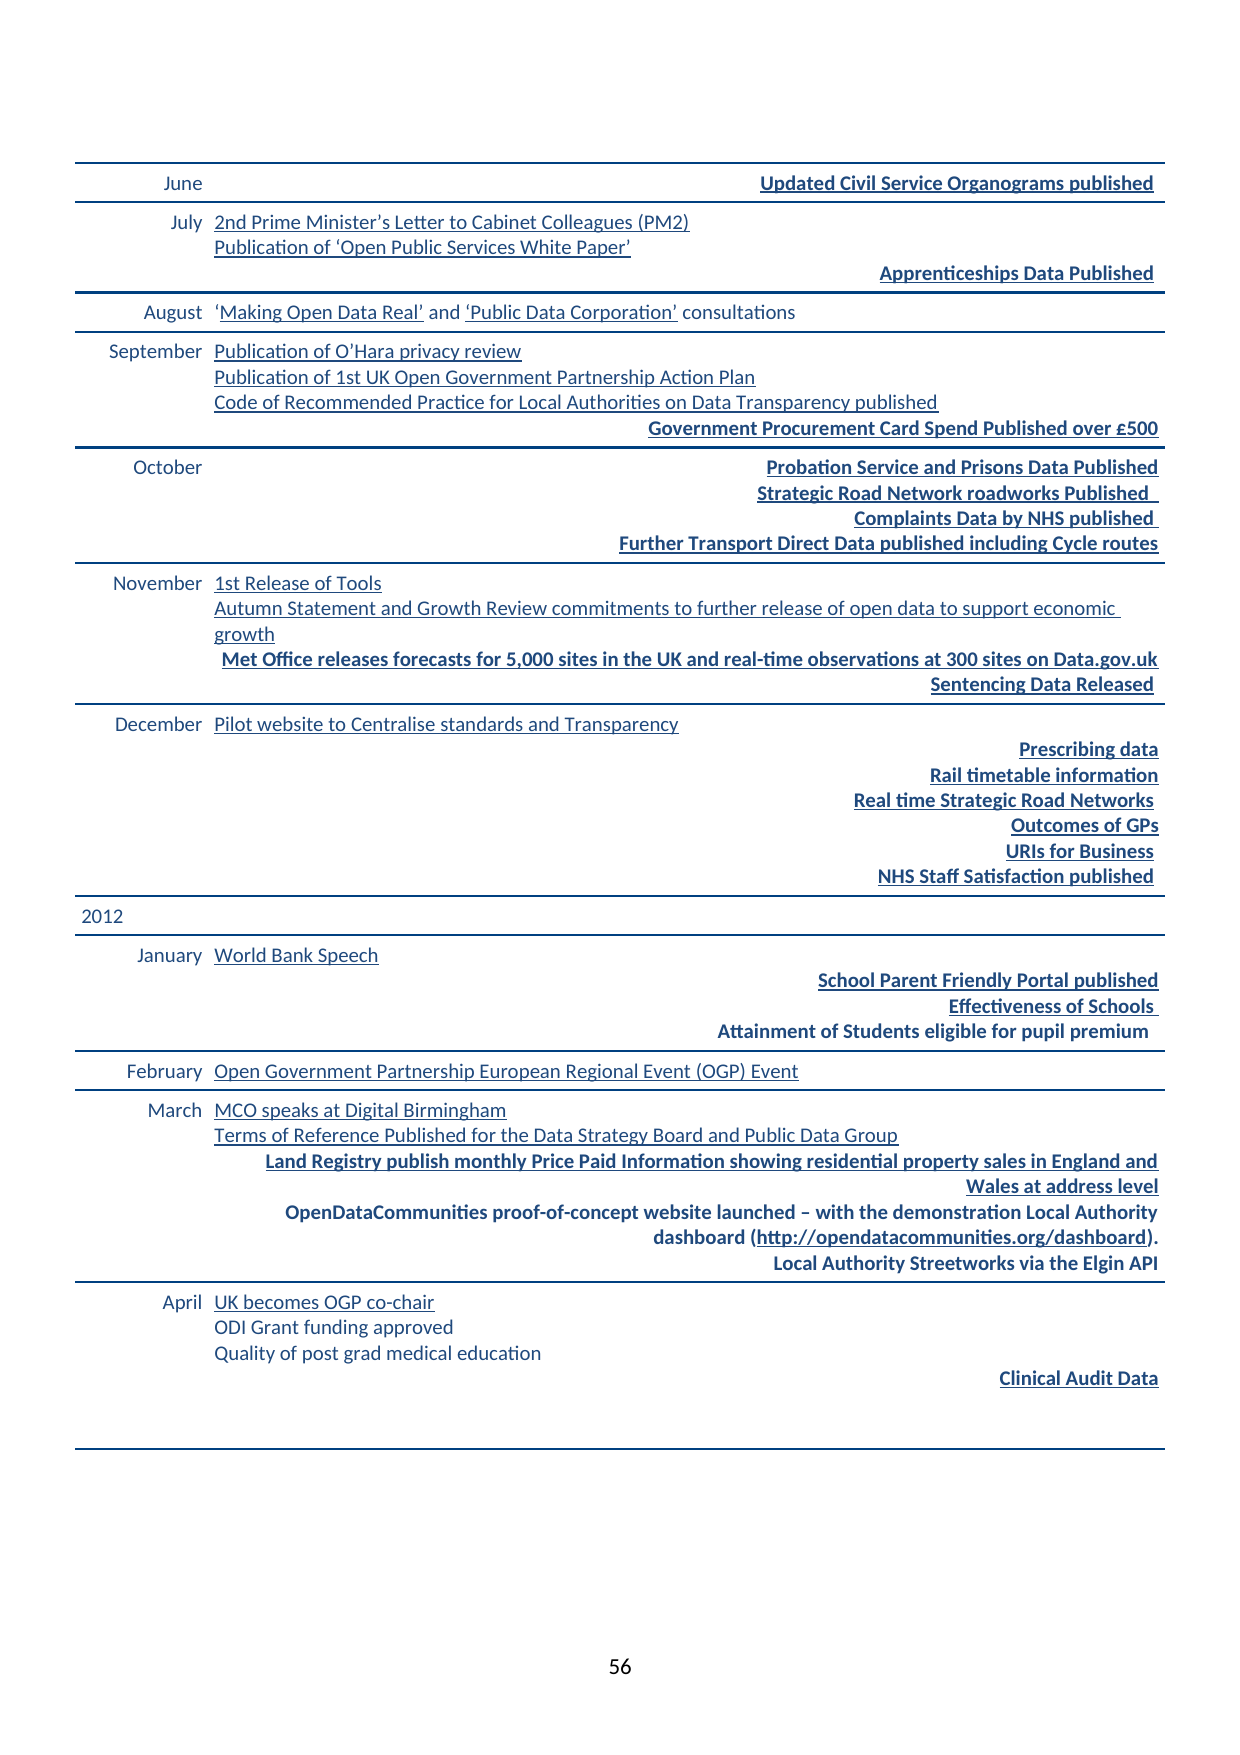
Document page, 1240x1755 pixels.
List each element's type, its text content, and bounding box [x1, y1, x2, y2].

table_cell Updated Civil Service Organograms published [208, 164, 1164, 201]
table_cell April [75, 1283, 208, 1448]
table_cell January [75, 936, 208, 1050]
table_cell 2nd Prime Minister’s Letter to Cabinet Colleagues (PM2) Publication of ‘Open Public Services White Paper’ Apprenticeships Data Published [208, 203, 1164, 291]
table_cell Pilot website to Centralise standards and Transparency Prescribing data Rail timetable information Real time Strategic Road Networks Outcomes of GPs URIs for Business NHS Staff Satisfaction published [208, 705, 1164, 895]
table_cell June [75, 164, 208, 201]
table_cell [208, 897, 1164, 934]
table_cell Publication of O’Hara privacy review Publication of 1st UK Open Government Partnership Action Plan Code of Recommended Practice for Local Authorities on Data Transparency published Government Procurement Card Spend Published over £500 [208, 333, 1164, 446]
table_cell ‘Making Open Data Real’ and ‘Public Data Corporation’ consultations [208, 294, 1164, 331]
table_cell 2012 [75, 897, 208, 934]
table_cell UK becomes OGP co-chair ODI Grant funding approved Quality of post grad medical education Clinical Audit Data [208, 1283, 1164, 1448]
table_cell July [75, 203, 208, 291]
table_cell September [75, 333, 208, 446]
table_cell October [75, 449, 208, 562]
table_cell February [75, 1052, 208, 1089]
table_cell Open Government Partnership European Regional Event (OGP) Event [208, 1052, 1164, 1089]
table_cell March [75, 1091, 208, 1281]
table_cell Probation Service and Prisons Data Published Strategic Road Network roadworks Published Complaints Data by NHS published Further Transport Direct Data published including Cycle routes [208, 449, 1164, 562]
table_cell November [75, 564, 208, 703]
table_cell 1st Release of Tools Autumn Statement and Growth Review commitments to further release of open data to support economic growth Met Office releases forecasts for 5,000 sites in the UK and real-time observations at 300 sites on Data.gov.uk Sentencing Data Released [208, 564, 1164, 703]
table_cell MCO speaks at Digital Birmingham Terms of Reference Published for the Data Strategy Board and Public Data Group Land Registry publish monthly Price Paid Information showing residential property sales in England and Wales at address level OpenDataCommunities proof-of-concept website launched – with the demonstration Local Authority dashboard (http://opendatacommunities.org/dashboard). Local Authority Streetworks via the Elgin API [208, 1091, 1164, 1281]
table_cell August [75, 294, 208, 331]
table_cell December [75, 705, 208, 895]
table_cell World Bank Speech School Parent Friendly Portal published Effectiveness of Schools Attainment of Students eligible for pupil premium [208, 936, 1164, 1050]
